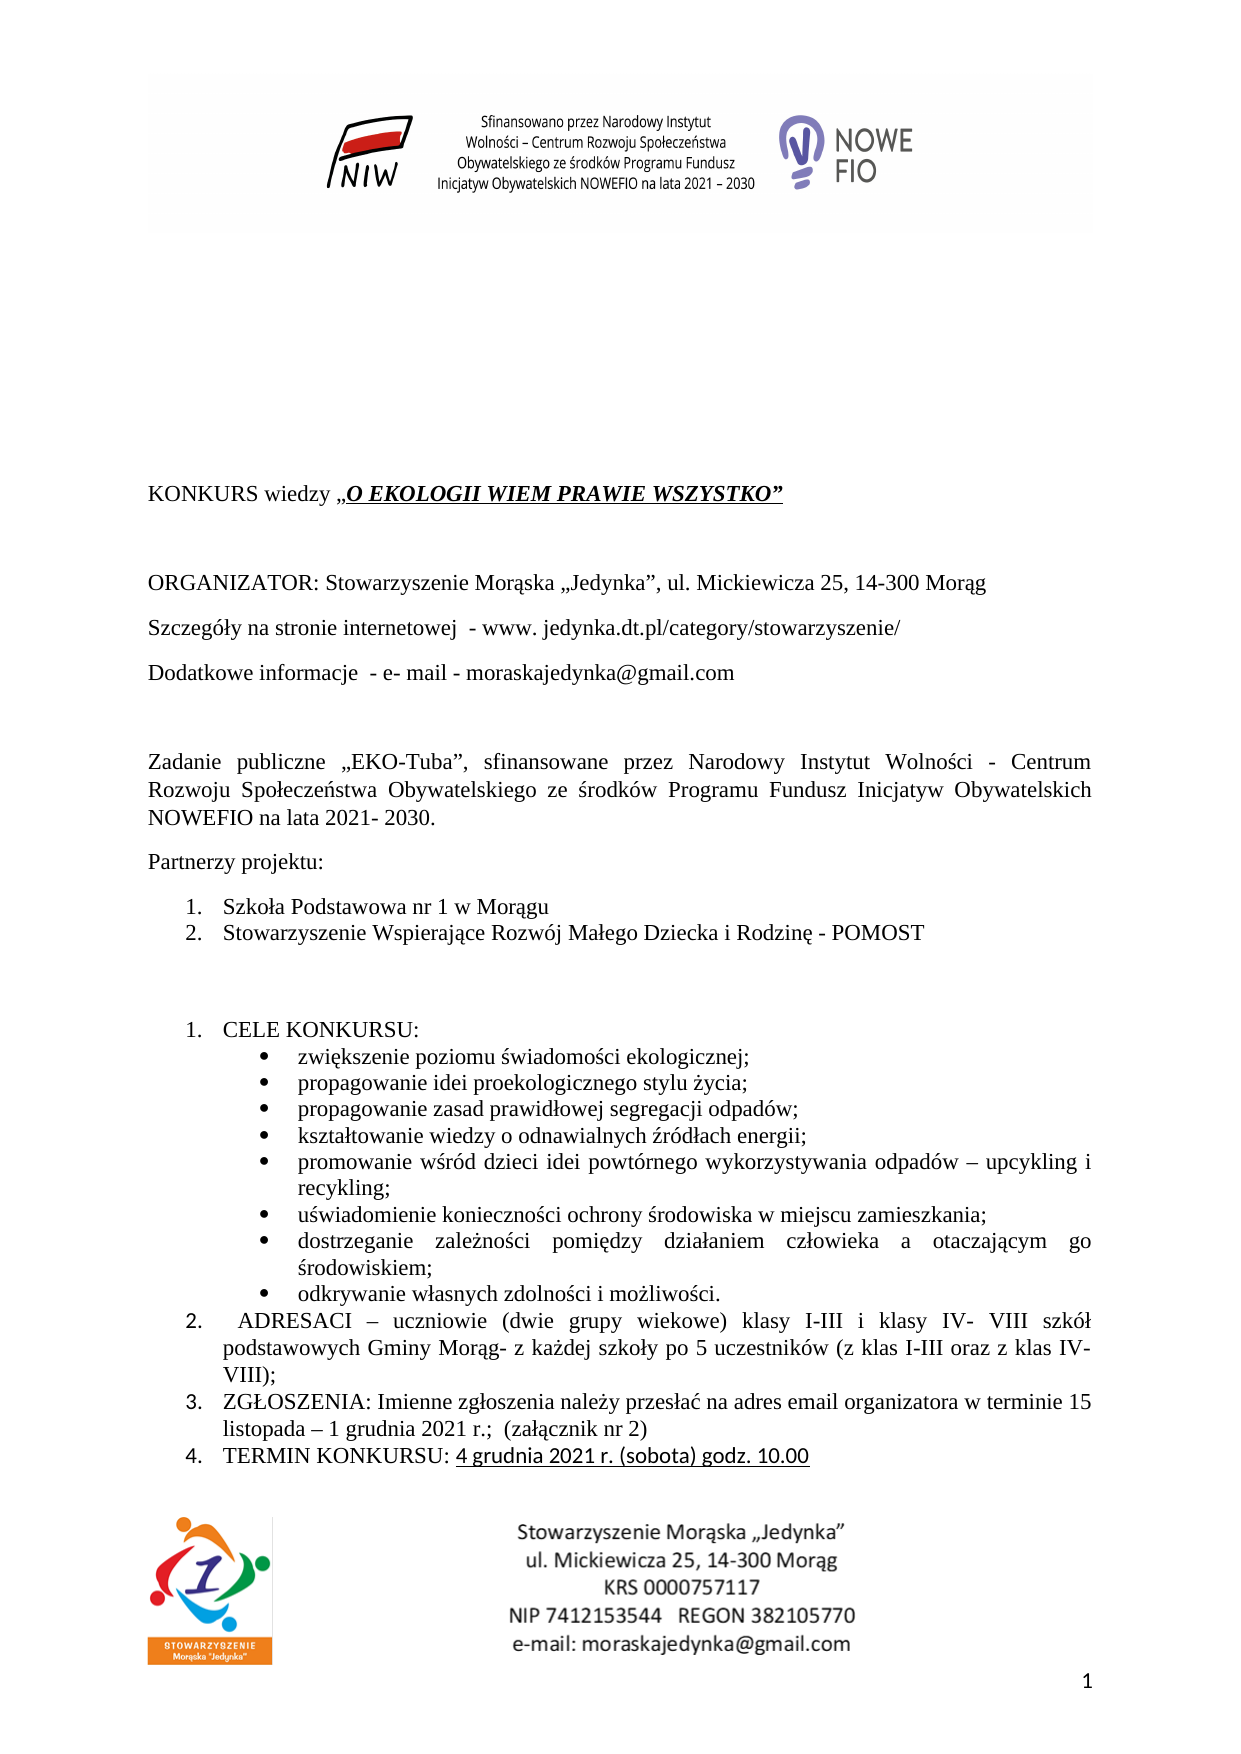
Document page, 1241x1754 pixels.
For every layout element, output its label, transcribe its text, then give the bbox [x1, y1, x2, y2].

list uświadomienie konieczności ochrony środowiska w miejscu zamieszkania; [260, 1201, 1093, 1227]
text KONKURS wiedzy „O EKOLOGII WIEM PRAWIE WSZYSTKO” [148, 480, 1093, 507]
list ADRESACI – uczniowie (dwie grupy wiekowe) klasy I-III i klasy IV- VIII szkół podstawowych Gminy Morąg- z każdej szkoły po 5 uczestników (z klas I-III oraz z klas IV- VIII); [185, 1306, 1093, 1387]
list ZGŁOSZENIA: Imienne zgłoszenia należy przesłać na adres email organizatora w terminie 15 listopada – 1 grudnia 2021 r.; (załącznik nr 2) [185, 1387, 1093, 1441]
list zwiększenie poziomu świadomości ekologicznej; [260, 1043, 1093, 1069]
list CELE KONKURSU: [185, 1016, 1093, 1043]
list TERMIN KONKURSU: 4 grudnia 2021 r. (sobota) godz. 10.00 [185, 1441, 1093, 1469]
list Stowarzyszenie Wspierające Rozwój Małego Dziecka i Rodzinę - POMOST [185, 919, 1093, 945]
text Zadanie publiczne „EKO-Tuba”, sfinansowane przez Narodowy Instytut Wolności - Centrum Rozwoju Społeczeństwa Obywatelskiego ze środków Programu Fundusz Inicjatyw Obywatelskich NOWEFIO na lata 2021- 2030. [148, 748, 1093, 830]
list propagowanie idei proekologicznego stylu życia; [260, 1069, 1093, 1095]
text Szczegóły na stronie internetowej - www. jedynka.dt.pl/category/stowarzyszenie/ [148, 614, 1093, 640]
list propagowanie zasad prawidłowej segregacji odpadów; [260, 1095, 1093, 1122]
text Dodatkowe informacje - e- mail - moraskajedynka@gmail.com [148, 658, 1093, 685]
list kształtowanie wiedzy o odnawialnych źródłach energii; [260, 1122, 1093, 1148]
list odkrywanie własnych zdolności i możliwości. [260, 1280, 1093, 1306]
list Szkoła Podstawowa nr 1 w Morągu [185, 893, 1093, 919]
text ORGANIZATOR: Stowarzyszenie Morąska „Jedynka”, ul. Mickiewicza 25, 14-300 Morąg [148, 569, 1093, 596]
text Partnerzy projektu: [148, 848, 1093, 874]
list promowanie wśród dzieci idei powtórnego wykorzystywania odpadów – upcykling i recykling; [260, 1148, 1093, 1201]
list dostrzeganie zależności pomiędzy działaniem człowieka a otaczającym go środowiskiem; [260, 1227, 1093, 1280]
